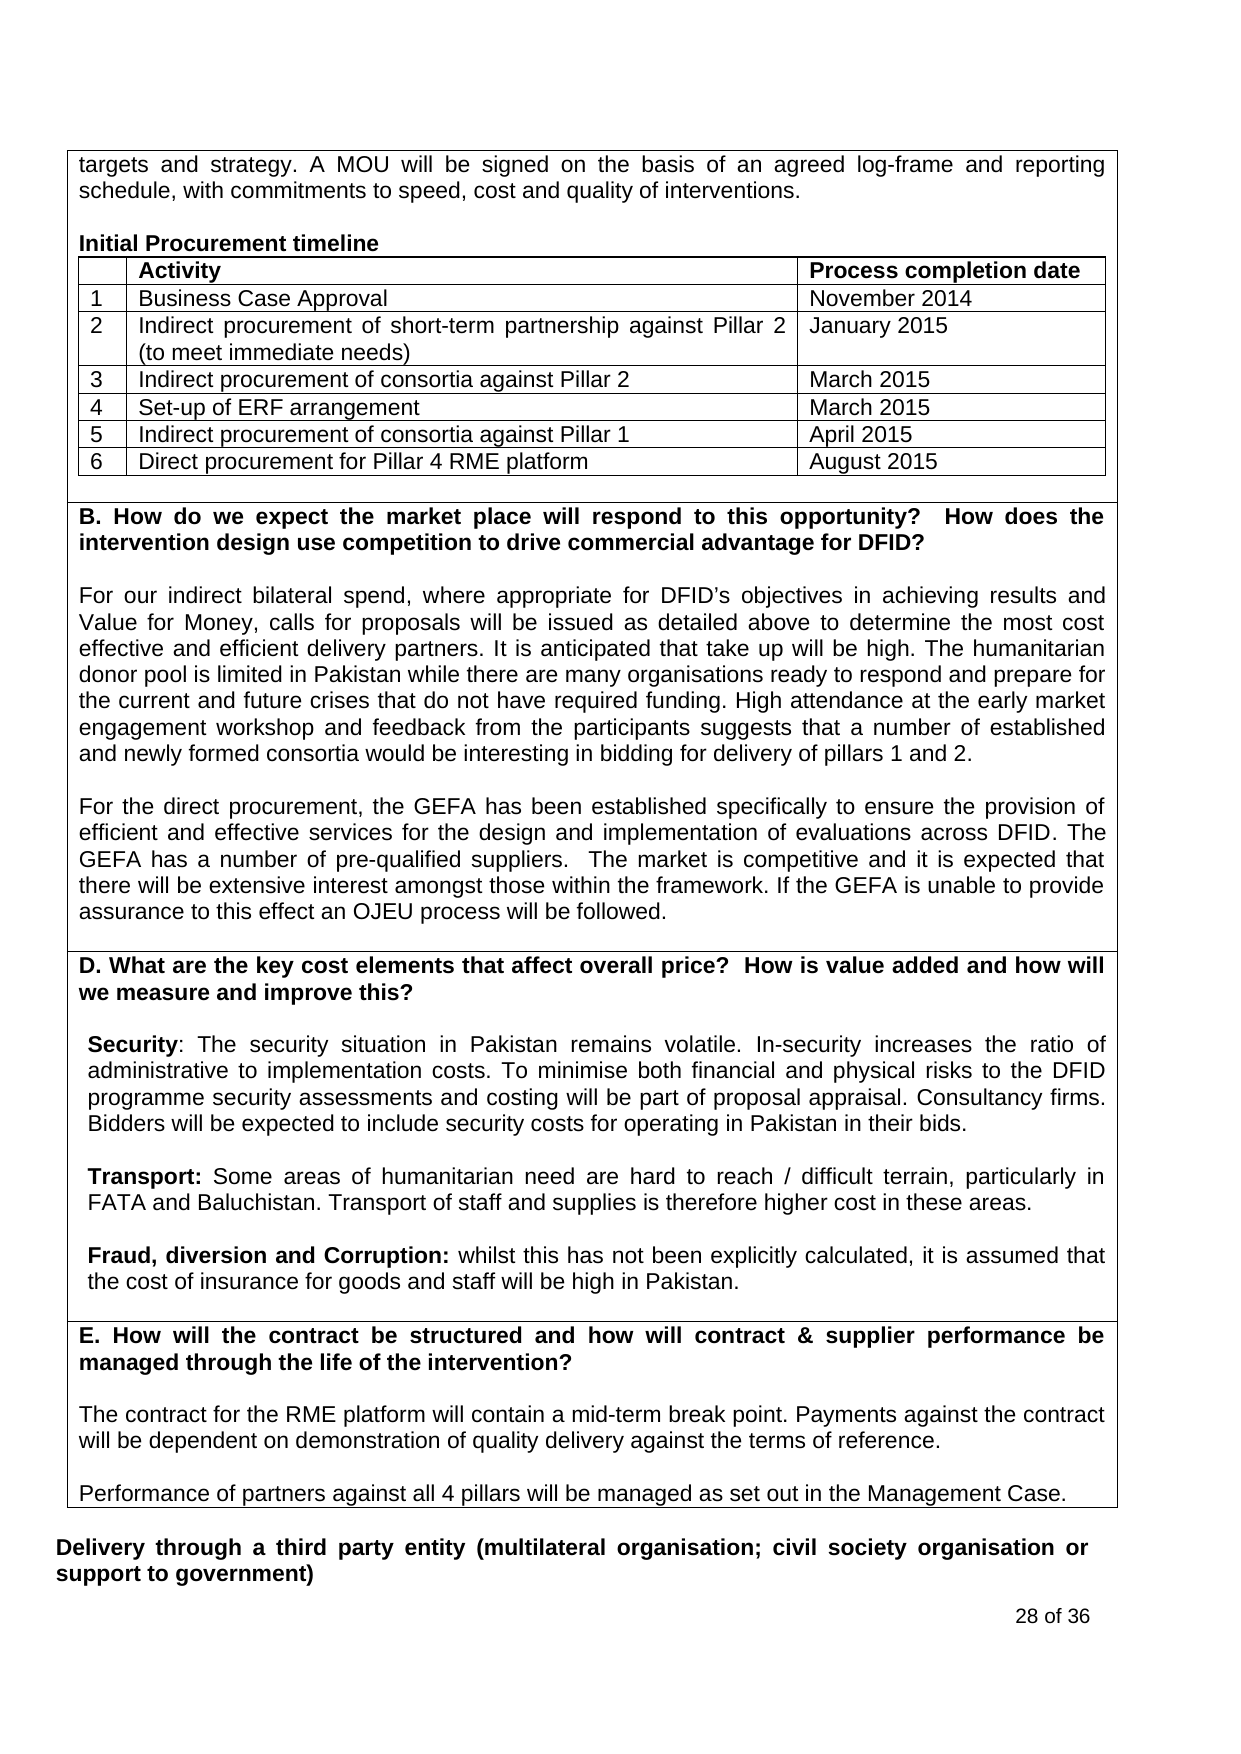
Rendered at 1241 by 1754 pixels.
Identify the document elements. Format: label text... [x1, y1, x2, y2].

table_cell 3 [79, 366, 126, 392]
table_cell 1 [79, 285, 126, 311]
table_cell Indirect procurement of consortia against Pillar 2 [127, 366, 797, 392]
table_cell August 2015 [798, 448, 1105, 474]
table_cell D. What are the key cost elements that affect overall price? How is value added and how will we measure and improve this? Security: The security situation in Pakistan remains volatile. In-security increases the ratio of administrative to implementation costs. To minimise both financial and physical risks to the DFID programme security assessments and costing will be part of proposal appraisal. Consultancy firms. Bidders will be expected to include security costs for operating in Pakistan in their bids. Transport: Some areas of humanitarian need are hard to reach / difficult terrain, particularly in FATA and Baluchistan. Transport of staff and supplies is therefore higher cost in these areas. Fraud, diversion and Corruption: whilst this has not been explicitly calculated, it is assumed that the cost of insurance for goods and staff will be high in Pakistan. [68, 952, 1117, 1321]
table_cell 2 [79, 312, 126, 365]
table_cell November 2014 [798, 285, 1105, 311]
table_cell 6 [79, 448, 126, 474]
text Delivery through a third party entity (multilateral organisation; civil society organisation or support to government) [56, 1534, 1090, 1587]
table_cell B. How do we expect the market place will respond to this opportunity? How does the intervention design use competition to drive commercial advantage for DFID? For our indirect bilateral spend, where appropriate for DFID’s objectives in achieving results and Value for Money, calls for proposals will be issued as detailed above to determine the most cost effective and efficient delivery partners. It is anticipated that take up will be high. The humanitarian donor pool is limited in Pakistan while there are many organisations ready to respond and prepare for the current and future crises that do not have required funding. High attendance at the early market engagement workshop and feedback from the participants suggests that a number of established and newly formed consortia would be interesting in bidding for delivery of pillars 1 and 2. For the direct procurement, the GEFA has been established specifically to ensure the provision of efficient and effective services for the design and implementation of evaluations across DFID. The GEFA has a number of pre-qualified suppliers. The market is competitive and it is expected that there will be extensive interest amongst those within the framework. If the GEFA is unable to provide assurance to this effect an OJEU process will be followed. [68, 503, 1117, 951]
table_cell 5 [79, 421, 126, 447]
table_cell March 2015 [798, 366, 1105, 392]
table_cell Indirect procurement of short-term partnership against Pillar 2 (to meet immediate needs) [127, 312, 797, 365]
table_header Activity [127, 258, 797, 284]
table_header Process completion date [798, 258, 1105, 284]
table_cell E. How will the contract be structured and how will contract & supplier performance be managed through the life of the intervention? The contract for the RME platform will contain a mid-term break point. Payments against the contract will be dependent on demonstration of quality delivery against the terms of reference. Performance of partners against all 4 pillars will be managed as set out in the Management Case. [68, 1322, 1117, 1507]
table_cell 4 [79, 394, 126, 420]
table_cell January 2015 [798, 312, 1105, 365]
table_cell March 2015 [798, 394, 1105, 420]
table_cell Direct procurement for Pillar 4 RME platform [127, 448, 797, 474]
table_header targets and strategy. A MOU will be signed on the basis of an agreed log-frame and reporting schedule, with commitments to speed, cost and quality of interventions. Initial Procurement timeline [68, 151, 1117, 502]
table_cell Indirect procurement of consortia against Pillar 1 [127, 421, 797, 447]
table_cell Set-up of ERF arrangement [127, 394, 797, 420]
table_header [79, 258, 126, 284]
table_cell Business Case Approval [127, 285, 797, 311]
table_cell April 2015 [798, 421, 1105, 447]
